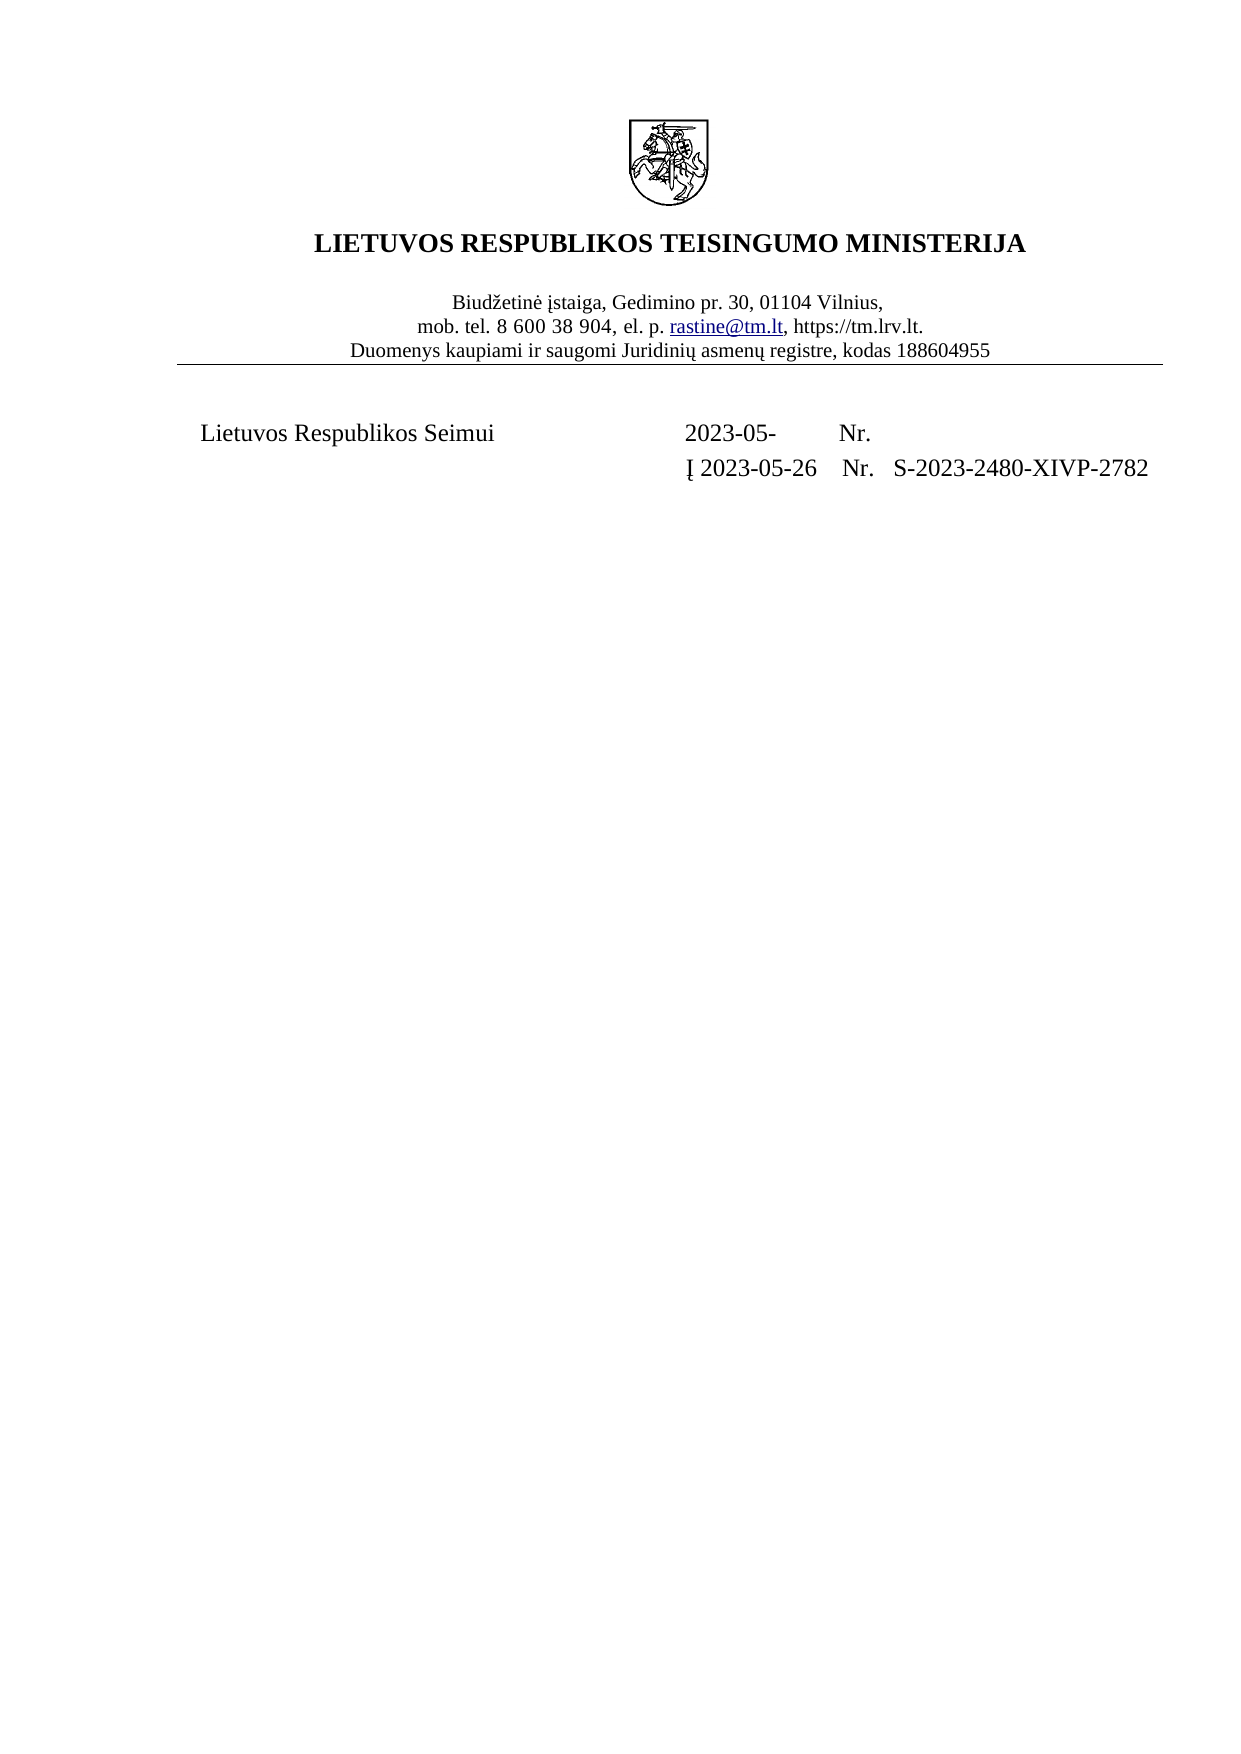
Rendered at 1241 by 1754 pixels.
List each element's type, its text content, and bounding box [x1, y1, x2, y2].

table_cell Į 2023-05-26 Nr. S-2023-2480-XIVP-2782 [661, 453, 1163, 482]
table_header Lietuvos Respublikos Seimui [189, 418, 661, 453]
table_header 2023-05- Nr. [661, 418, 1163, 453]
table_cell [189, 453, 661, 482]
